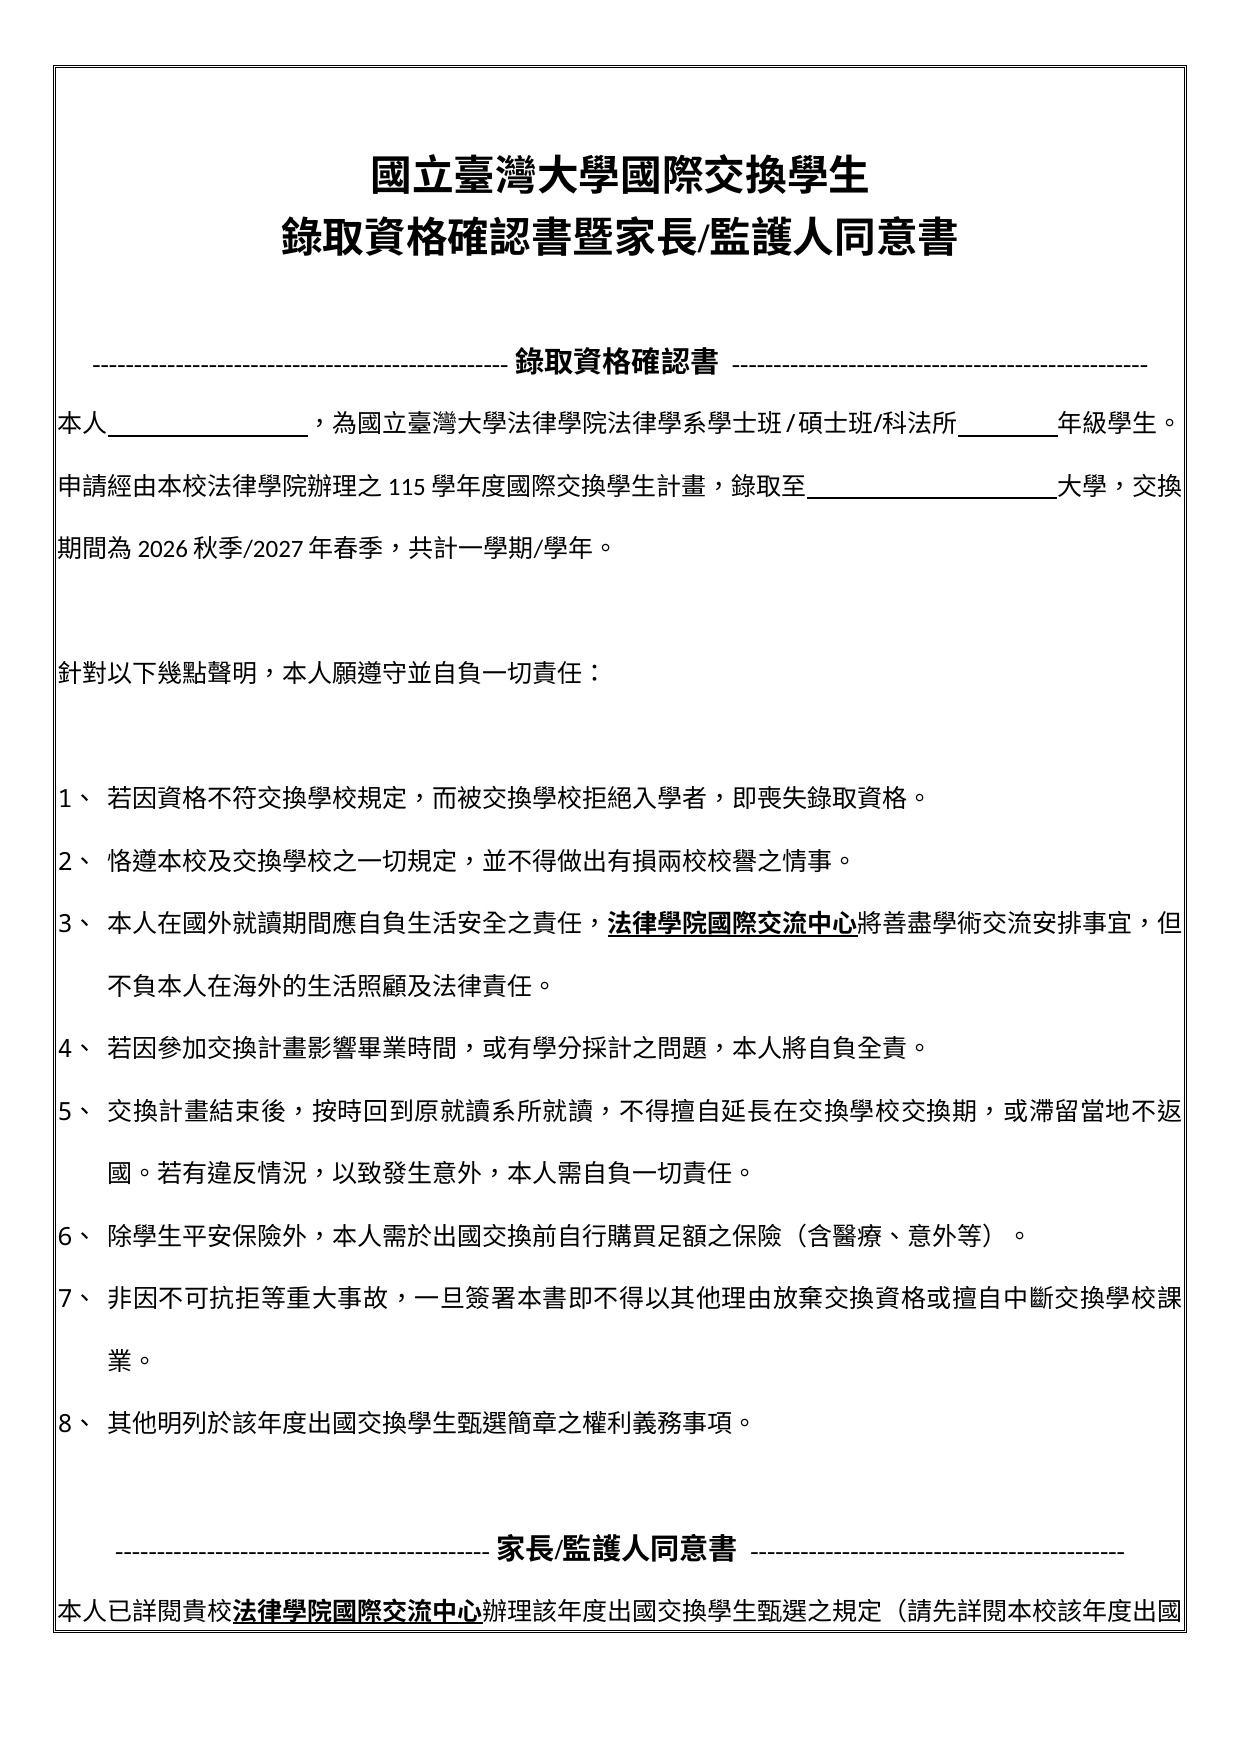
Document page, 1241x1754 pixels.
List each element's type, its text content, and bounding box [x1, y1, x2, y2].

table_header 國立臺灣大學國際交換學生 錄取資格確認書暨家長/監護人同意書 -------------------------------------------------- 錄取資格確認書 -------------------------------------------------- 本人 ，為國立臺灣大學法律學院法律學系學士班/碩士班/科法所 年級學生。申請經由本校法律學院辦理之115學年度國際交換學生計畫，錄取至 大學，交換期間為2026秋季/2027年春季，共計一學期/學年。 針對以下幾點聲明，本人願遵守並自負一切責任： 若因資格不符交換學校規定，而被交換學校拒絕入學者，即喪失錄取資格。 恪遵本校及交換學校之一切規定，並不得做出有損兩校校譽之情事。 本人在國外就讀期間應自負生活安全之責任，法律學院國際交流中心將善盡學術交流安排事宜，但不負本人在海外的生活照顧及法律責任。 若因參加交換計畫影響畢業時間，或有學分採計之問題，本人將自負全責。 交換計畫結束後，按時回到原就讀系所就讀，不得擅自延長在交換學校交換期，或滯留當地不返國。若有違反情況，以致發生意外，本人需自負一切責任。 除學生平安保險外，本人需於出國交換前自行購買足額之保險（含醫療、意外等）。 非因不可抗拒等重大事故，一旦簽署本書即不得以其他理由放棄交換資格或擅自中斷交換學校課業。 其他明列於該年度出國交換學生甄選簡章之權利義務事項。 --------------------------------------------- 家長/監護人同意書 --------------------------------------------- 本人已詳閱貴校法律學院國際交流中心辦理該年度出國交換學生甄選之規定（請先詳閱本校該年度出國 [56, 68, 1184, 1630]
